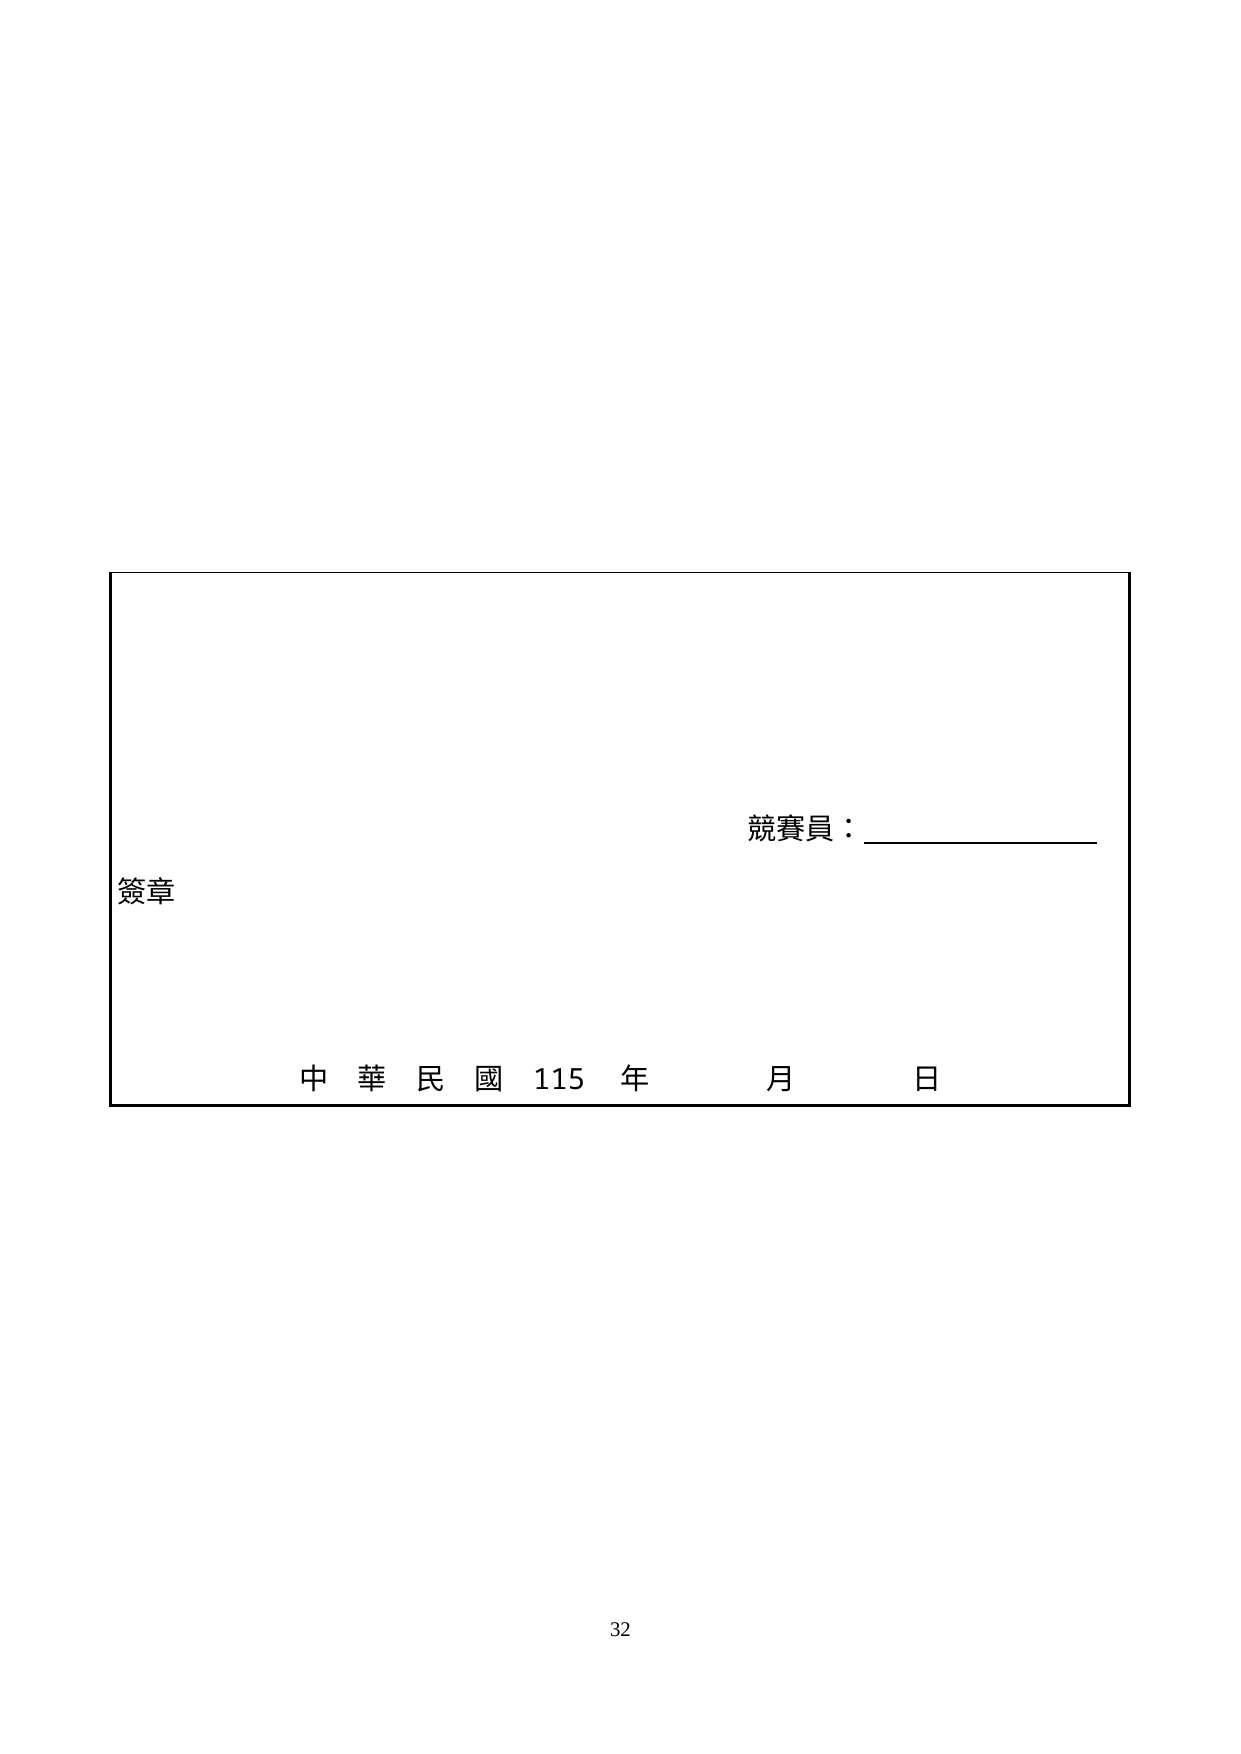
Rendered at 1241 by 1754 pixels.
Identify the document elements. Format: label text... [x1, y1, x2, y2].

table_cell 競賽員： 簽章 中 華 民 國 115 年 月 日 [112, 573, 1128, 1104]
